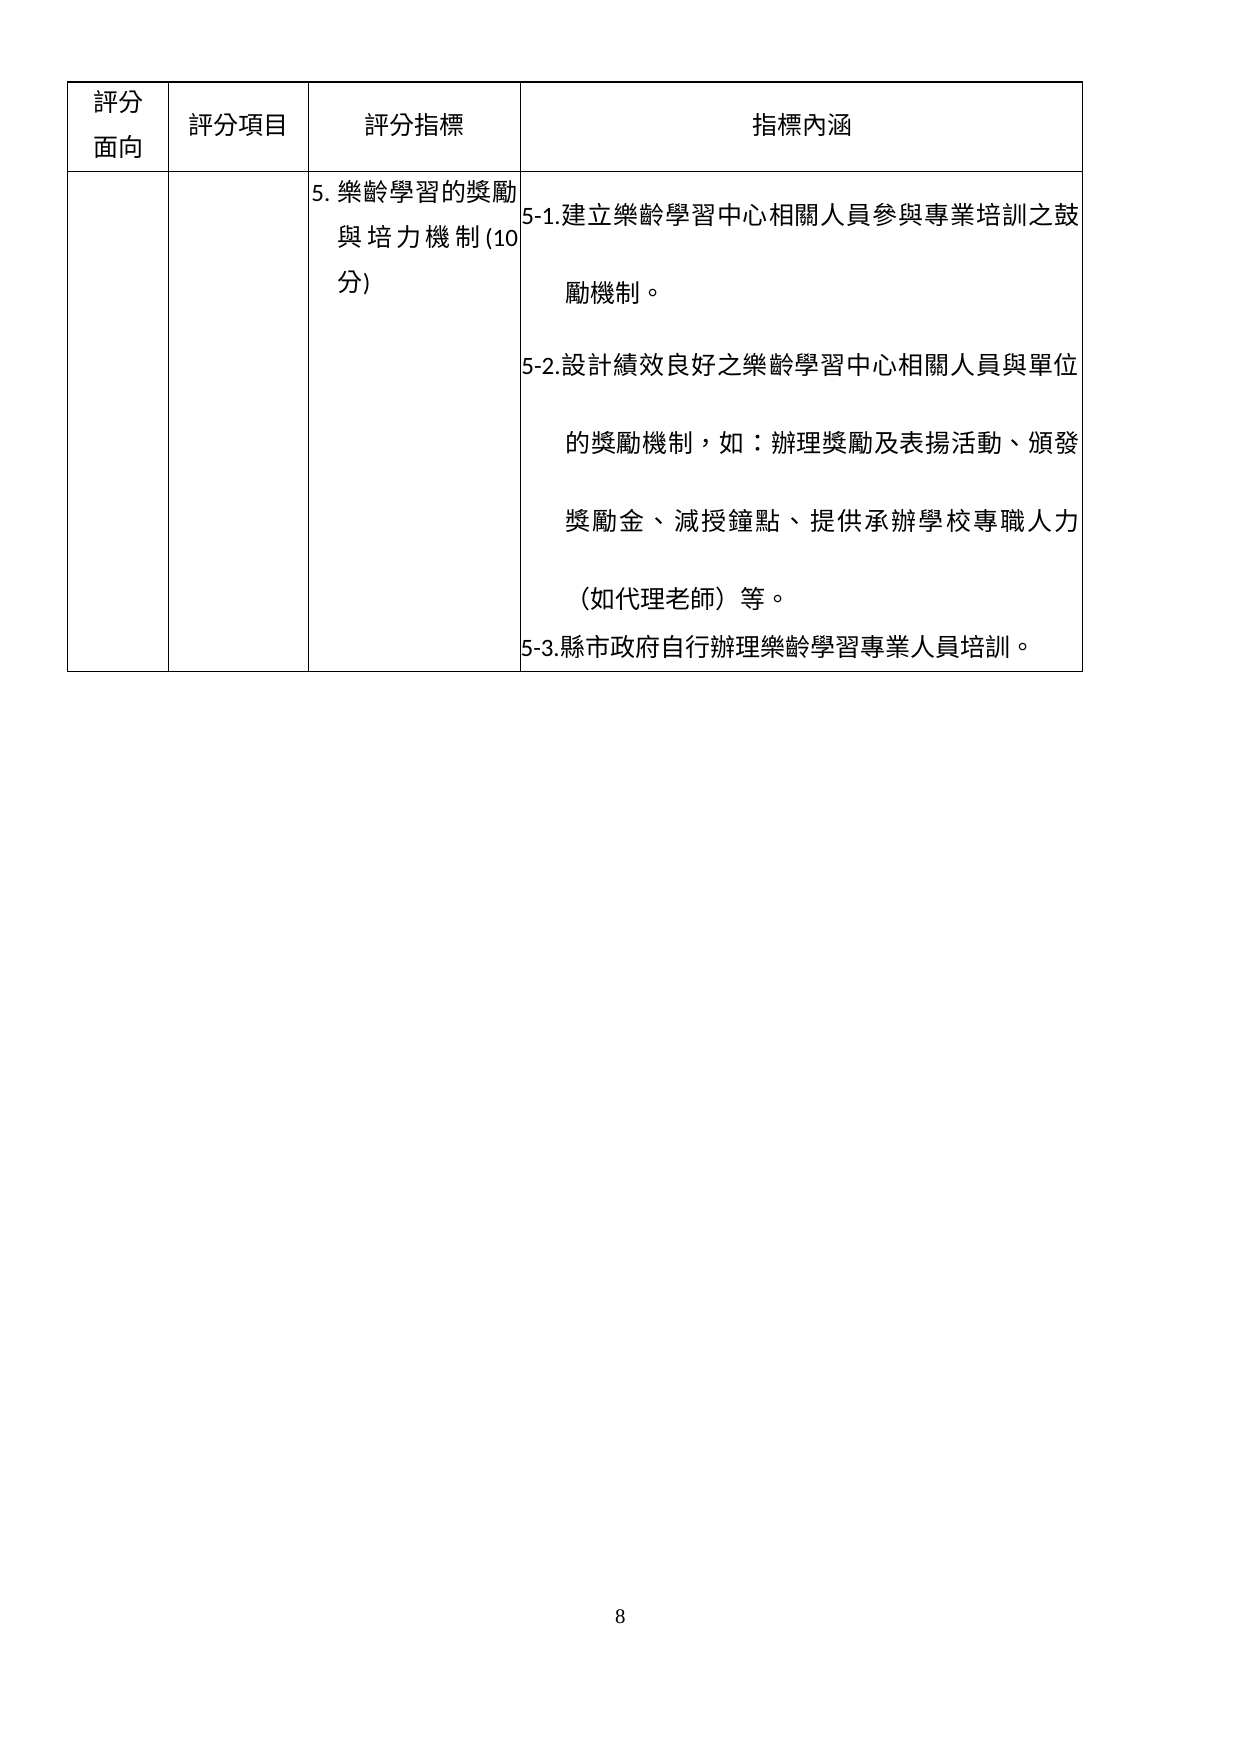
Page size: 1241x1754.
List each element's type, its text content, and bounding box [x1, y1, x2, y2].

table_header 評分項目 [169, 83, 308, 171]
table_cell 樂齡學習的獎勵與培力機制(10分) [309, 172, 520, 671]
table_header 評分指標 [309, 83, 520, 171]
table_cell [68, 172, 168, 671]
table_header 指標內涵 [521, 83, 1082, 171]
table_header 評分 面向 [68, 83, 168, 171]
table_cell 5-1.建立樂齡學習中心相關人員參與專業培訓之鼓勵機制。 5-2.設計績效良好之樂齡學習中心相關人員與單位的獎勵機制，如：辦理獎勵及表揚活動、頒發獎勵金、減授鐘點、提供承辦學校專職人力（如代理老師）等。 5-3.縣市政府自行辦理樂齡學習專業人員培訓。 [521, 172, 1082, 671]
table_cell 縣市政府督導、輔導、獎勵與培力措施之建立 (30分) [169, 172, 308, 671]
